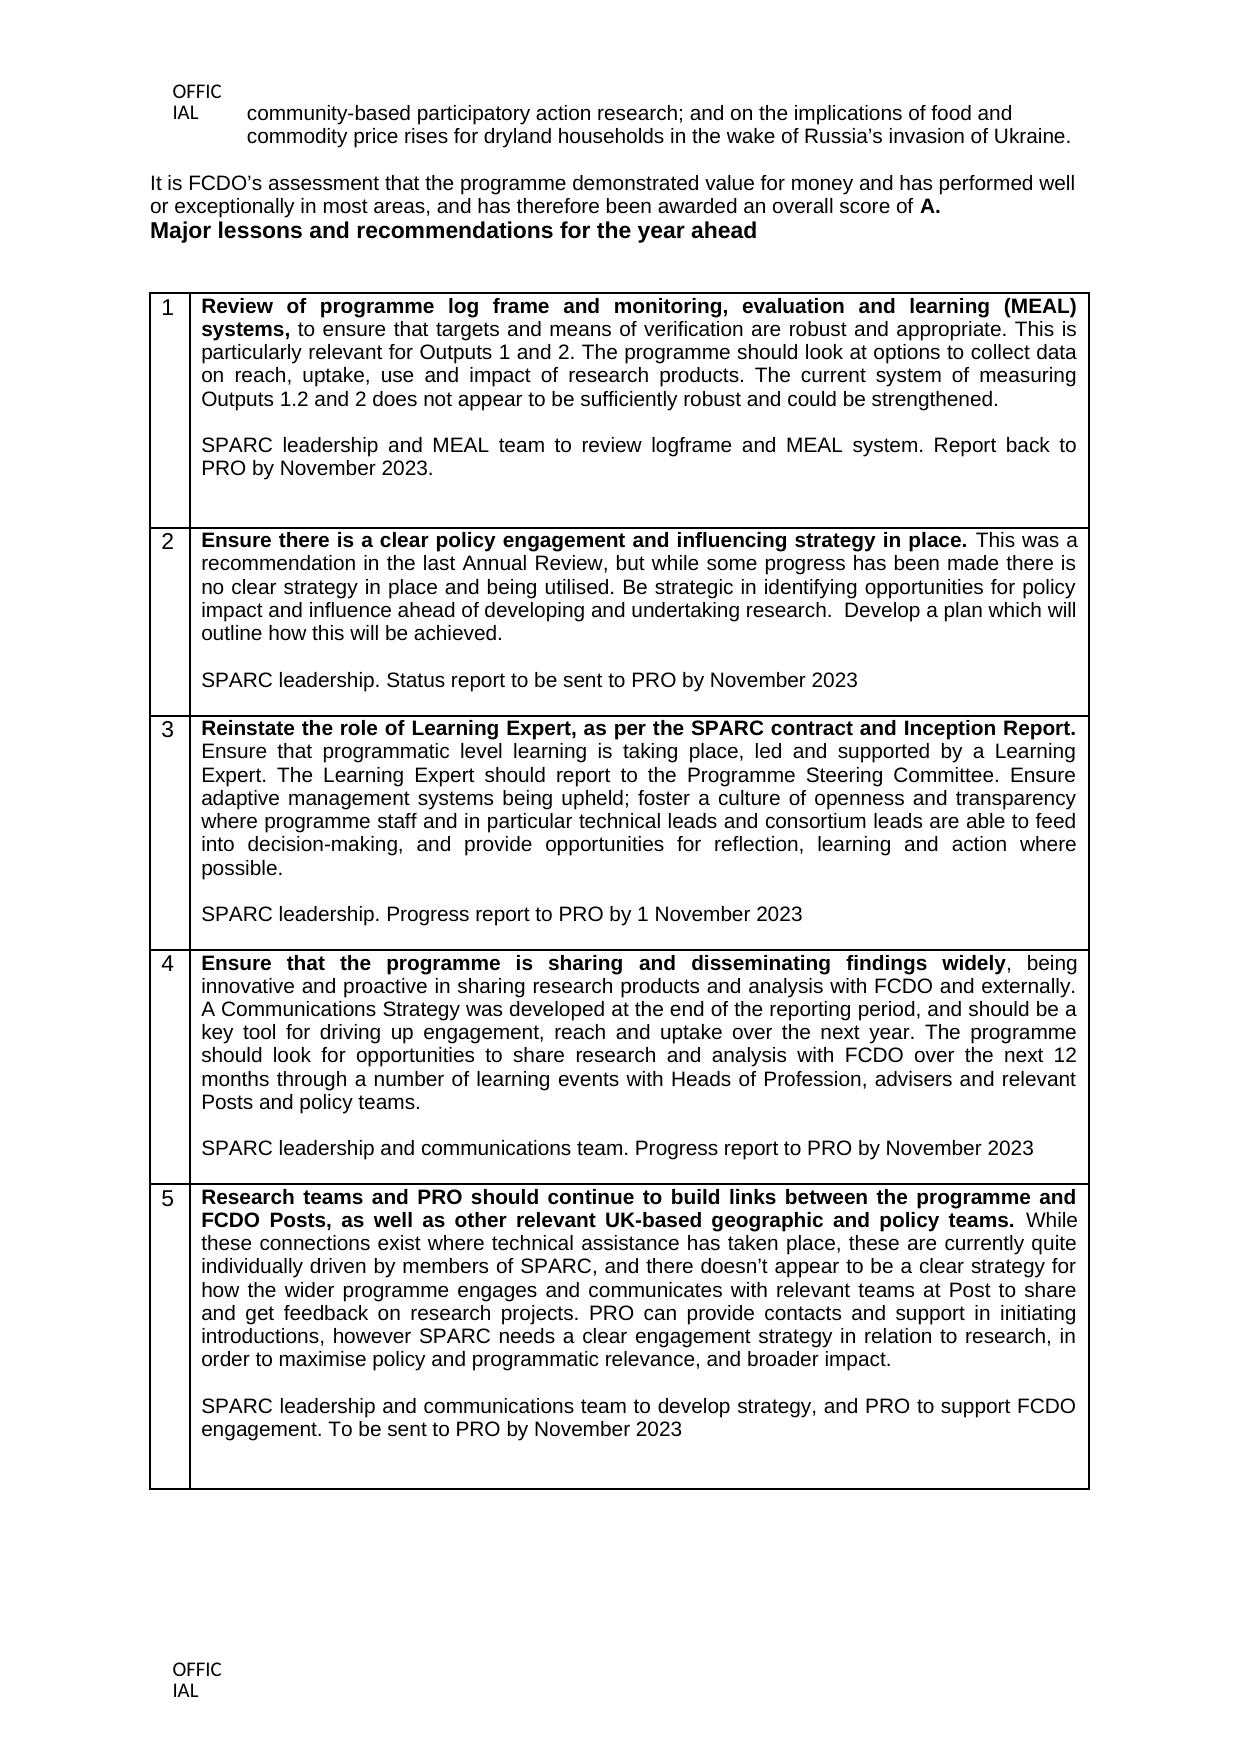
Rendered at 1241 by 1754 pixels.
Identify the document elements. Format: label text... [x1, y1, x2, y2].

text Major lessons and recommendations for the year ahead [150, 218, 1090, 243]
table_header 1 [151, 294, 189, 527]
table_header Review of programme log frame and monitoring, evaluation and learning (MEAL) systems, to ensure that targets and means of verification are robust and appropriate. This is particularly relevant for Outputs 1 and 2. The programme should look at options to collect data on reach, uptake, use and impact of research products. The current system of measuring Outputs 1.2 and 2 does not appear to be sufficiently robust and could be strengthened. SPARC leadership and MEAL team to review logframe and MEAL system. Report back to PRO by November 2023. [191, 294, 1088, 527]
table_cell 4 [151, 951, 189, 1183]
table_cell 5 [151, 1185, 189, 1487]
table_cell Ensure there is a clear policy engagement and influencing strategy in place. This was a recommendation in the last Annual Review, but while some progress has been made there is no clear strategy in place and being utilised. Be strategic in identifying opportunities for policy impact and influence ahead of developing and undertaking research. Develop a plan which will outline how this will be achieved. SPARC leadership. Status report to be sent to PRO by November 2023 [191, 529, 1088, 714]
table_cell 2 [151, 529, 189, 714]
table_cell 3 [151, 717, 189, 949]
table_cell Ensure that the programme is sharing and disseminating findings widely, being innovative and proactive in sharing research products and analysis with FCDO and externally. A Communications Strategy was developed at the end of the reporting period, and should be a key tool for driving up engagement, reach and uptake over the next year. The programme should look for opportunities to share research and analysis with FCDO over the next 12 months through a number of learning events with Heads of Profession, advisers and relevant Posts and policy teams. SPARC leadership and communications team. Progress report to PRO by November 2023 [191, 951, 1088, 1183]
table_cell Reinstate the role of Learning Expert, as per the SPARC contract and Inception Report. Ensure that programmatic level learning is taking place, led and supported by a Learning Expert. The Learning Expert should report to the Programme Steering Committee. Ensure adaptive management systems being upheld; foster a culture of openness and transparency where programme staff and in particular technical leads and consortium leads are able to feed into decision-making, and provide opportunities for reflection, learning and action where possible. SPARC leadership. Progress report to PRO by 1 November 2023 [191, 717, 1088, 949]
text SPARC has successfully leveraged an additional £350,000 from IDRC this financial year, in addition to the existing £1.2m agreed by IDRC covering the period May 2022 – May 2024. This collaboration has enabled the programme to increase its focus on women and girls, and localisation - two areas of significance to FCDO. These projects involve deep analysis of the local context by Southern researchers, focused on: women and girls, looking at gender equality, increasing social inclusion and empowering women and girls living in the context of climate change and conflict, using community-based participatory action research; and on the implications of food and commodity price rises for dryland households in the wake of Russia’s invasion of Ukraine. [150, 102, 1090, 148]
table_cell Research teams and PRO should continue to build links between the programme and FCDO Posts, as well as other relevant UK-based geographic and policy teams. While these connections exist where technical assistance has taken place, these are currently quite individually driven by members of SPARC, and there doesn’t appear to be a clear strategy for how the wider programme engages and communicates with relevant teams at Post to share and get feedback on research projects. PRO can provide contacts and support in initiating introductions, however SPARC needs a clear engagement strategy in relation to research, in order to maximise policy and programmatic relevance, and broader impact. SPARC leadership and communications team to develop strategy, and PRO to support FCDO engagement. To be sent to PRO by November 2023 [191, 1185, 1088, 1487]
text It is FCDO’s assessment that the programme demonstrated value for money and has performed well or exceptionally in most areas, and has therefore been awarded an overall score of A. [150, 171, 1090, 218]
